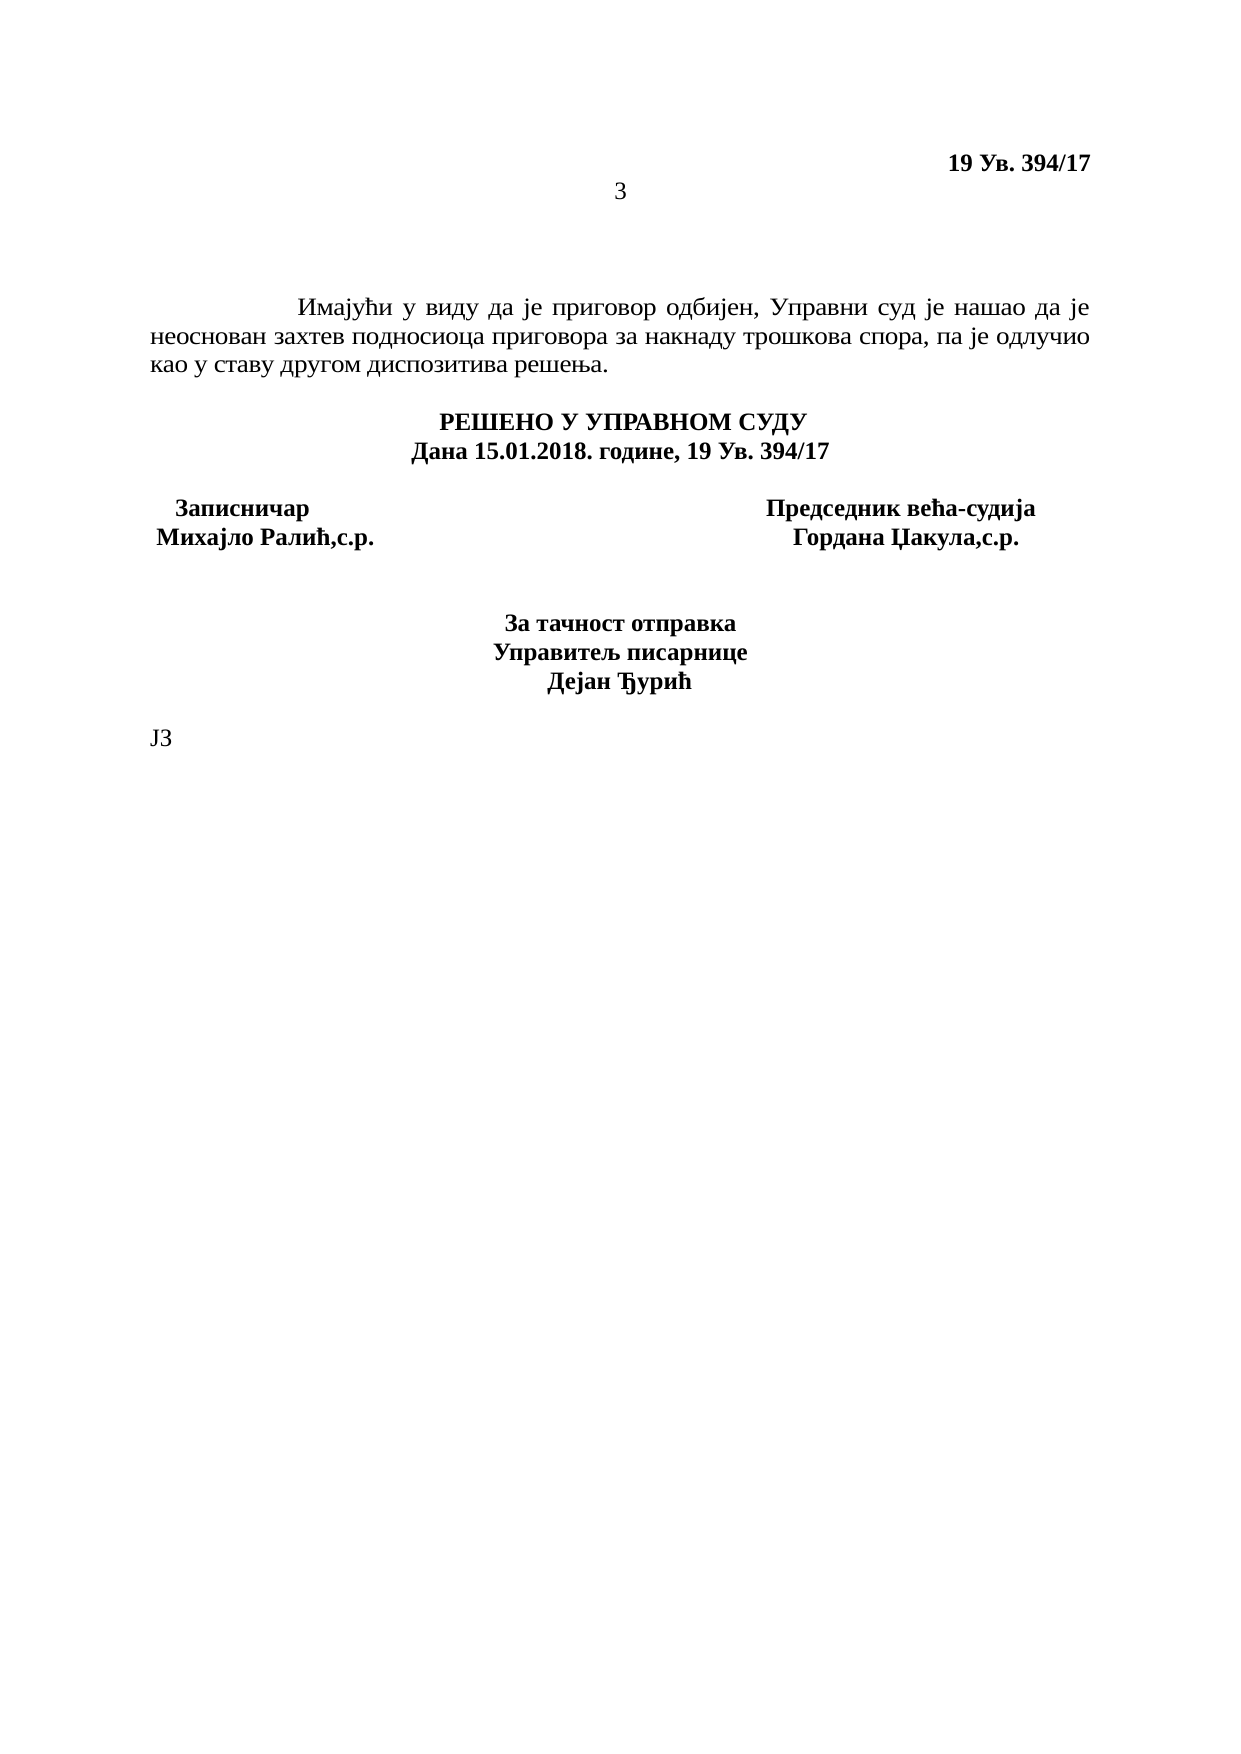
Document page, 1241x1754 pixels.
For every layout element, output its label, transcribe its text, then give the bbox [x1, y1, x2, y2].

text РЕШЕНО У УПРАВНОМ СУДУ [150, 407, 1091, 436]
text Имајући у виду да је приговор одбијен, Управни суд је нашао да је неоснован захтев подносиоца приговора за накнаду трошкова спора, па је одлучио као у ставу другом диспозитива решења. [150, 292, 1091, 378]
text За тачност отправка [150, 608, 1091, 637]
text Управитељ писарнице [150, 637, 1091, 666]
text Дана 15.01.2018. године, 19 Ув. 394/17 [150, 436, 1091, 464]
text Записничар Председник већа-судија [150, 493, 1091, 522]
text ЈЗ [150, 723, 1089, 752]
text Михајло Ралић,с.р. Гордана Џакула,с.р. [150, 522, 1091, 551]
text Дејан Ђурић [150, 666, 1089, 694]
